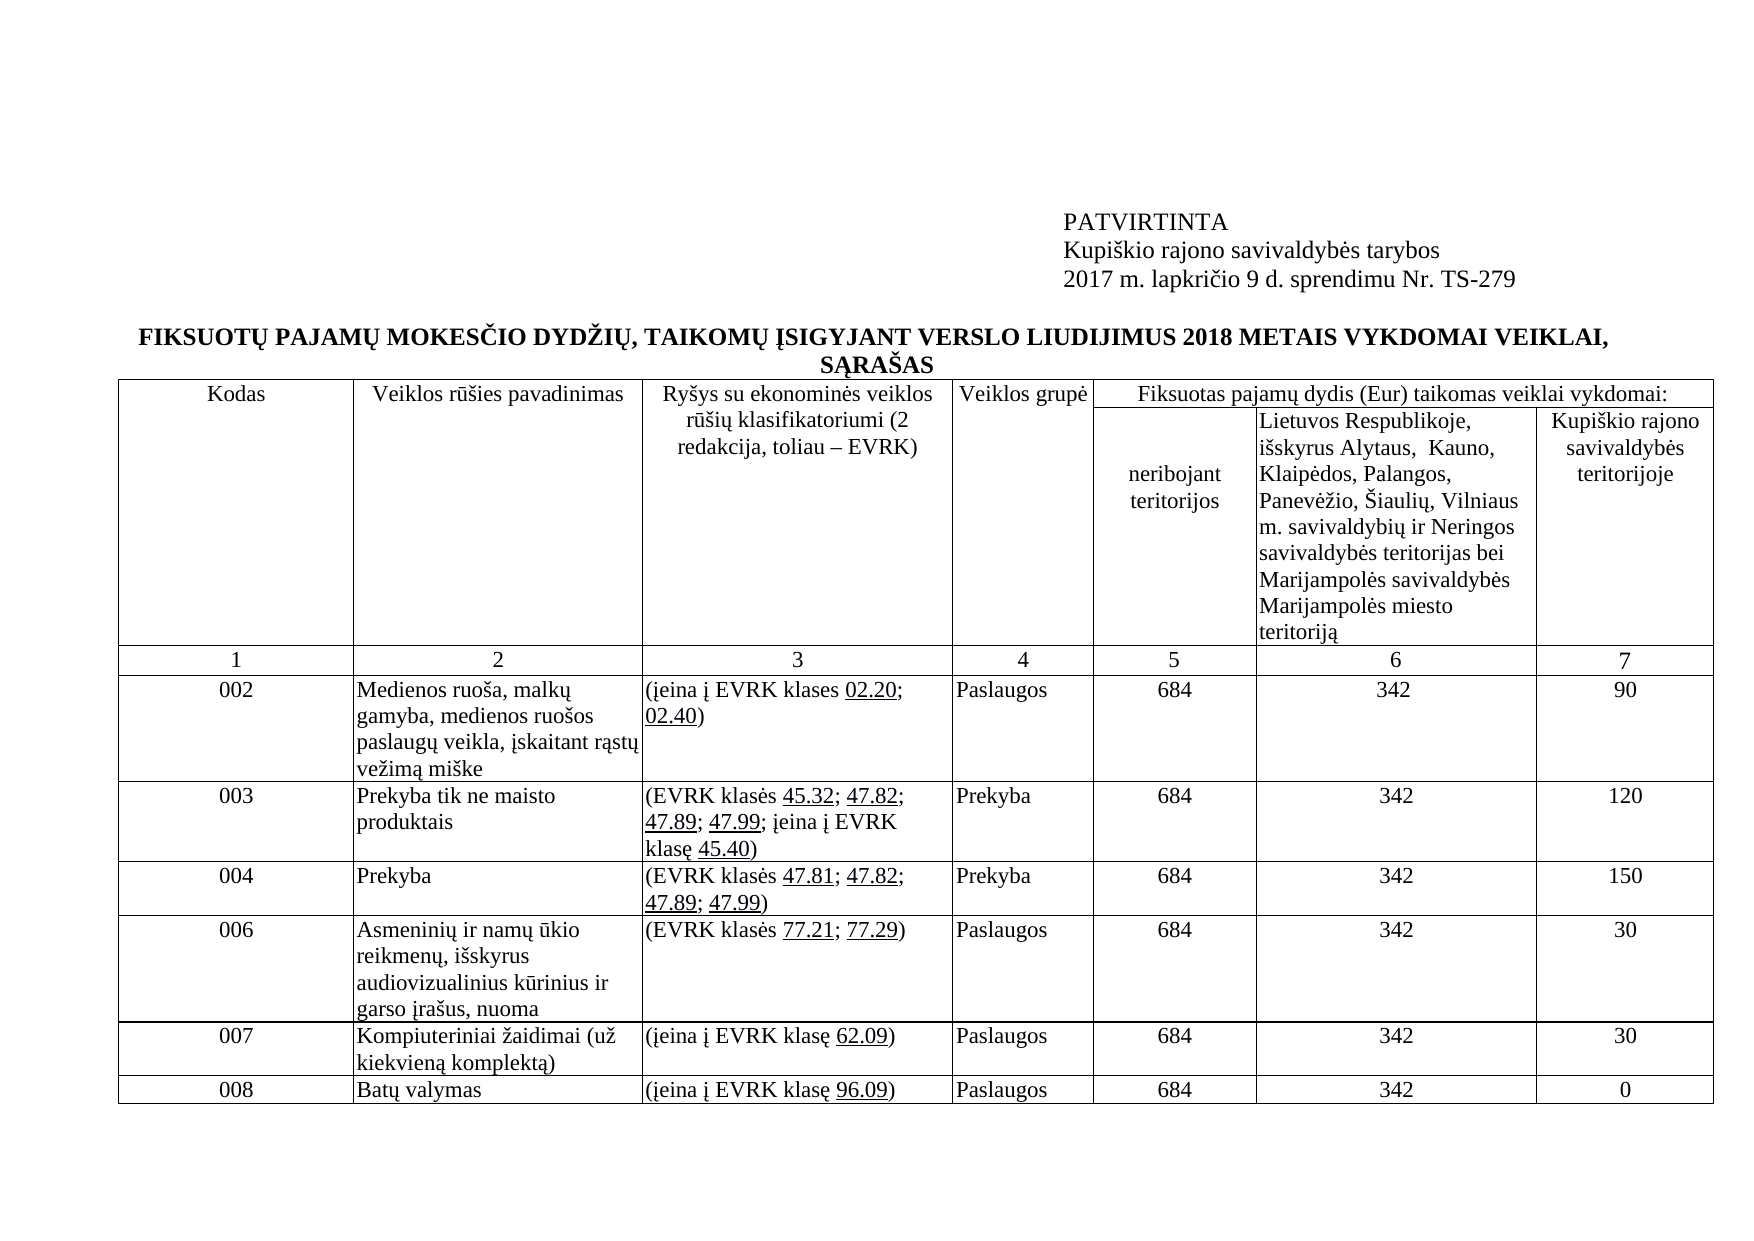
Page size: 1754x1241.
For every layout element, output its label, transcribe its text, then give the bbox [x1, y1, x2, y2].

table_cell Kupiškio rajono savivaldybės teritorijoje [1537, 408, 1713, 645]
table_cell 684 [1094, 1023, 1256, 1075]
table_cell Paslaugos [953, 676, 1093, 781]
table_cell 004 [119, 862, 353, 915]
table_cell Prekyba tik ne maisto produktais [354, 782, 642, 861]
table_header Ryšys su ekonominės veiklos rūšių klasifikatoriumi (2 redakcija, toliau – EVRK) [643, 380, 952, 645]
table_header Fiksuotas pajamų dydis (Eur) taikomas veiklai vykdomai: [1094, 380, 1713, 407]
table_cell 342 [1257, 1023, 1536, 1075]
table_cell Prekyba [953, 782, 1093, 861]
table_header Kodas [119, 380, 353, 645]
table_cell Kompiuteriniai žaidimai (už kiekvieną komplektą) [354, 1023, 642, 1075]
table_cell (EVRK klasės 45.32; 47.82; 47.89; 47.99; įeina į EVRK klasę 45.40) [643, 782, 952, 861]
table_cell 4 [953, 646, 1093, 674]
table_cell Batų valymas [354, 1076, 642, 1102]
table_cell 006 [119, 916, 353, 1021]
table_cell 150 [1537, 862, 1713, 915]
text SĄRAŠAS [118, 350, 1636, 379]
table_cell 7 [1537, 646, 1713, 674]
table_cell 007 [119, 1023, 353, 1075]
table_cell 5 [1094, 646, 1256, 674]
text 2017 m. lapkričio 9 d. sprendimu Nr. TS-279 [1063, 264, 1636, 293]
table_cell (EVRK klasės 77.21; 77.29) [643, 916, 952, 1021]
table_cell 30 [1537, 916, 1713, 1021]
table_cell Paslaugos [953, 1076, 1093, 1102]
table_cell Prekyba [953, 862, 1093, 915]
table_cell Paslaugos [953, 1023, 1093, 1075]
text Kupiškio rajono savivaldybės tarybos [1063, 235, 1636, 264]
table_cell Paslaugos [953, 916, 1093, 1021]
table_header Veiklos grupė [953, 380, 1093, 645]
table_cell (EVRK klasės 47.81; 47.82; 47.89; 47.99) [643, 862, 952, 915]
table_cell 342 [1257, 862, 1536, 915]
table_cell 684 [1094, 782, 1256, 861]
text FIKSUOTŲ PAJAMŲ MOKESČIO DYDŽIŲ, TAIKOMŲ ĮSIGYJANT VERSLO LIUDIJIMUS 2018 METAIS VYKDOMAI VEIKLAI, [118, 322, 1636, 350]
table_cell 0 [1537, 1076, 1713, 1102]
table_cell Asmeninių ir namų ūkio reikmenų, išskyrus audiovizualinius kūrinius ir garso įrašus, nuoma [354, 916, 642, 1021]
table_cell (įeina į EVRK klasę 62.09) [643, 1023, 952, 1075]
table_cell 342 [1257, 916, 1536, 1021]
table_cell Medienos ruoša, malkų gamyba, medienos ruošos paslaugų veikla, įskaitant rąstų vežimą miške [354, 676, 642, 781]
table_cell 1 [119, 646, 353, 674]
table_cell 6 [1257, 646, 1536, 674]
table_cell 30 [1537, 1023, 1713, 1075]
table_cell 90 [1537, 676, 1713, 781]
table_cell 002 [119, 676, 353, 781]
table_cell 342 [1257, 676, 1536, 781]
table_cell 342 [1257, 1076, 1536, 1102]
table_cell neribojant teritorijos [1094, 408, 1256, 645]
table_cell 684 [1094, 862, 1256, 915]
table_cell 008 [119, 1076, 353, 1102]
table_cell 3 [643, 646, 952, 674]
table_cell (įeina į EVRK klases 02.20; 02.40) [643, 676, 952, 781]
table_cell 684 [1094, 1076, 1256, 1102]
table_cell 684 [1094, 916, 1256, 1021]
text PATVIRTINTA [1063, 207, 1636, 235]
table_cell 342 [1257, 782, 1536, 861]
table_cell 2 [354, 646, 642, 674]
table_cell 684 [1094, 676, 1256, 781]
table_cell (įeina į EVRK klasę 96.09) [643, 1076, 952, 1102]
table_cell 003 [119, 782, 353, 861]
table_cell Prekyba [354, 862, 642, 915]
table_header Veiklos rūšies pavadinimas [354, 380, 642, 645]
table_cell 120 [1537, 782, 1713, 861]
table_cell Lietuvos Respublikoje, išskyrus Alytaus, Kauno, Klaipėdos, Palangos, Panevėžio, Šiaulių, Vilniaus m. savivaldybių ir Neringos savivaldybės teritorijas bei Marijampolės savivaldybės Marijampolės miesto teritoriją [1257, 408, 1536, 645]
